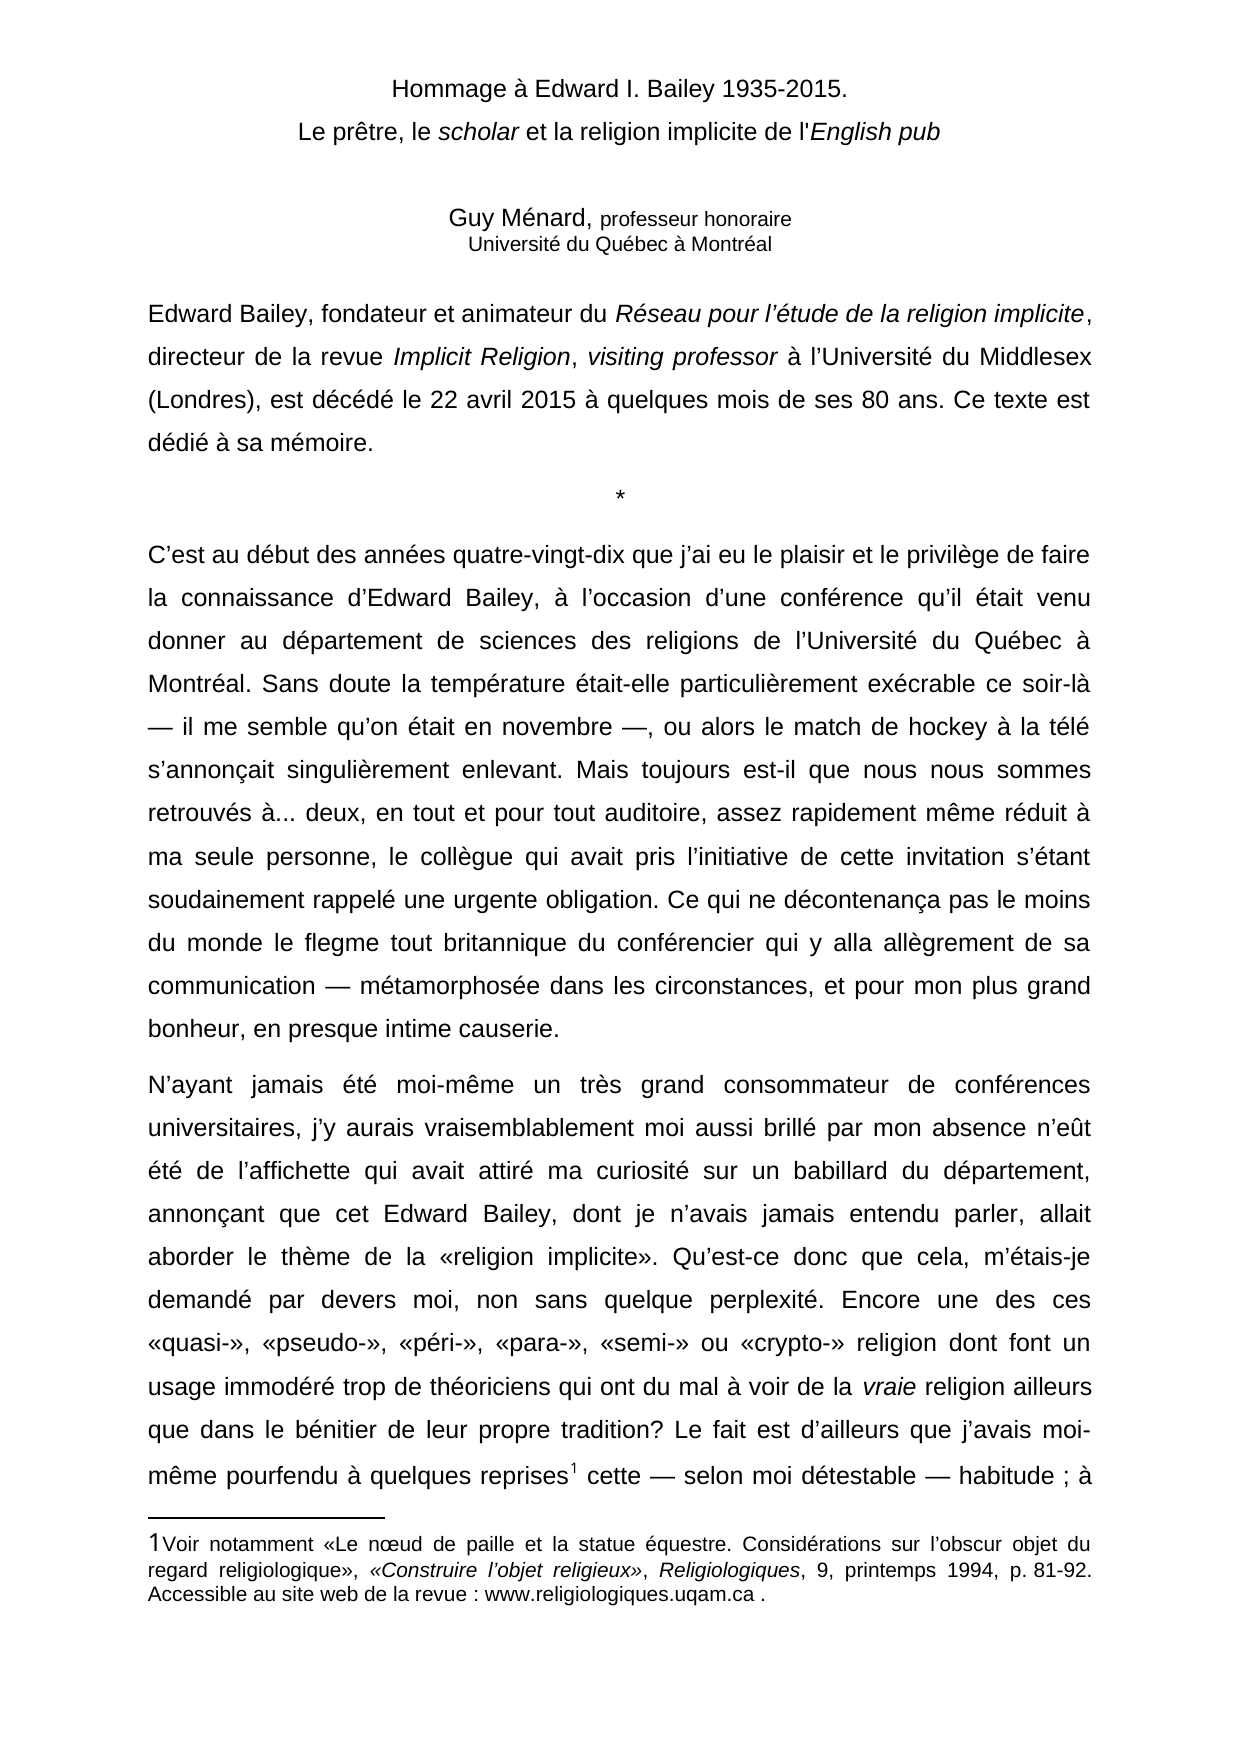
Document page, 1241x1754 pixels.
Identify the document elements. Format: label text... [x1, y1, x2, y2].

text Université du Québec à Montréal [148, 232, 1092, 256]
text N’ayant jamais été moi-même un très grand consommateur de conférences universitaires, j’y aurais vraisemblablement moi aussi brillé par mon absence n’eût été de l’affichette qui avait attiré ma curiosité sur un babillard du département, annonçant que cet Edward Bailey, dont je n’avais jamais entendu parler, allait aborder le thème de la «religion implicite». Qu’est-ce donc que cela, m’étais-je demandé par devers moi, non sans quelque perplexité. Encore une des ces «quasi-», «pseudo-», «péri-», «para-», «semi-» ou «crypto-» religion dont font un usage immodéré trop de théoriciens qui ont du mal à voir de la vraie religion ailleurs que dans le bénitier de leur propre tradition? Le fait est d’ailleurs que j’avais moi-même pourfendu à quelques reprises cette — selon moi détestable — habitude ; à [148, 1070, 1092, 1492]
text Voir notamment «Le nœud de paille et la statue équestre. Considérations sur l’obscur objet du regard religiologique», «Construire l’objet religieux», Religiologiques, 9, printemps 1994, p. 81-92. Accessible au site web de la revue : www.religiologiques.uqam.ca . [148, 1524, 1092, 1606]
text Hommage à Edward I. Bailey 1935-2015. [148, 74, 1092, 103]
text Edward Bailey, fondateur et animateur du Réseau pour l’étude de la religion implicite, directeur de la revue Implicit Religion, visiting professor à l’Université du Middlesex (Londres), est décédé le 22 avril 2015 à quelques mois de ses 80 ans. Ce texte est dédié à sa mémoire. [148, 299, 1092, 457]
text Guy Ménard, professeur honoraire [148, 203, 1092, 232]
text Le prêtre, le scholar et la religion implicite de l'English pub [148, 117, 1092, 146]
text * [148, 484, 1092, 513]
text C’est au début des années quatre-vingt-dix que j’ai eu le plaisir et le privilège de faire la connaissance d’Edward Bailey, à l’occasion d’une conférence qu’il était venu donner au département de sciences des religions de l’Université du Québec à Montréal. Sans doute la température était-elle particulièrement exécrable ce soir-là — il me semble qu’on était en novembre —, ou alors le match de hockey à la télé s’annonçait singulièrement enlevant. Mais toujours est-il que nous nous sommes retrouvés à... deux, en tout et pour tout auditoire, assez rapidement même réduit à ma seule personne, le collègue qui avait pris l’initiative de cette invitation s’étant soudainement rappelé une urgente obligation. Ce qui ne décontenança pas le moins du monde le flegme tout britannique du conférencier qui y alla allègrement de sa communication — métamorphosée dans les circonstances, et pour mon plus grand bonheur, en presque intime causerie. [148, 540, 1092, 1043]
